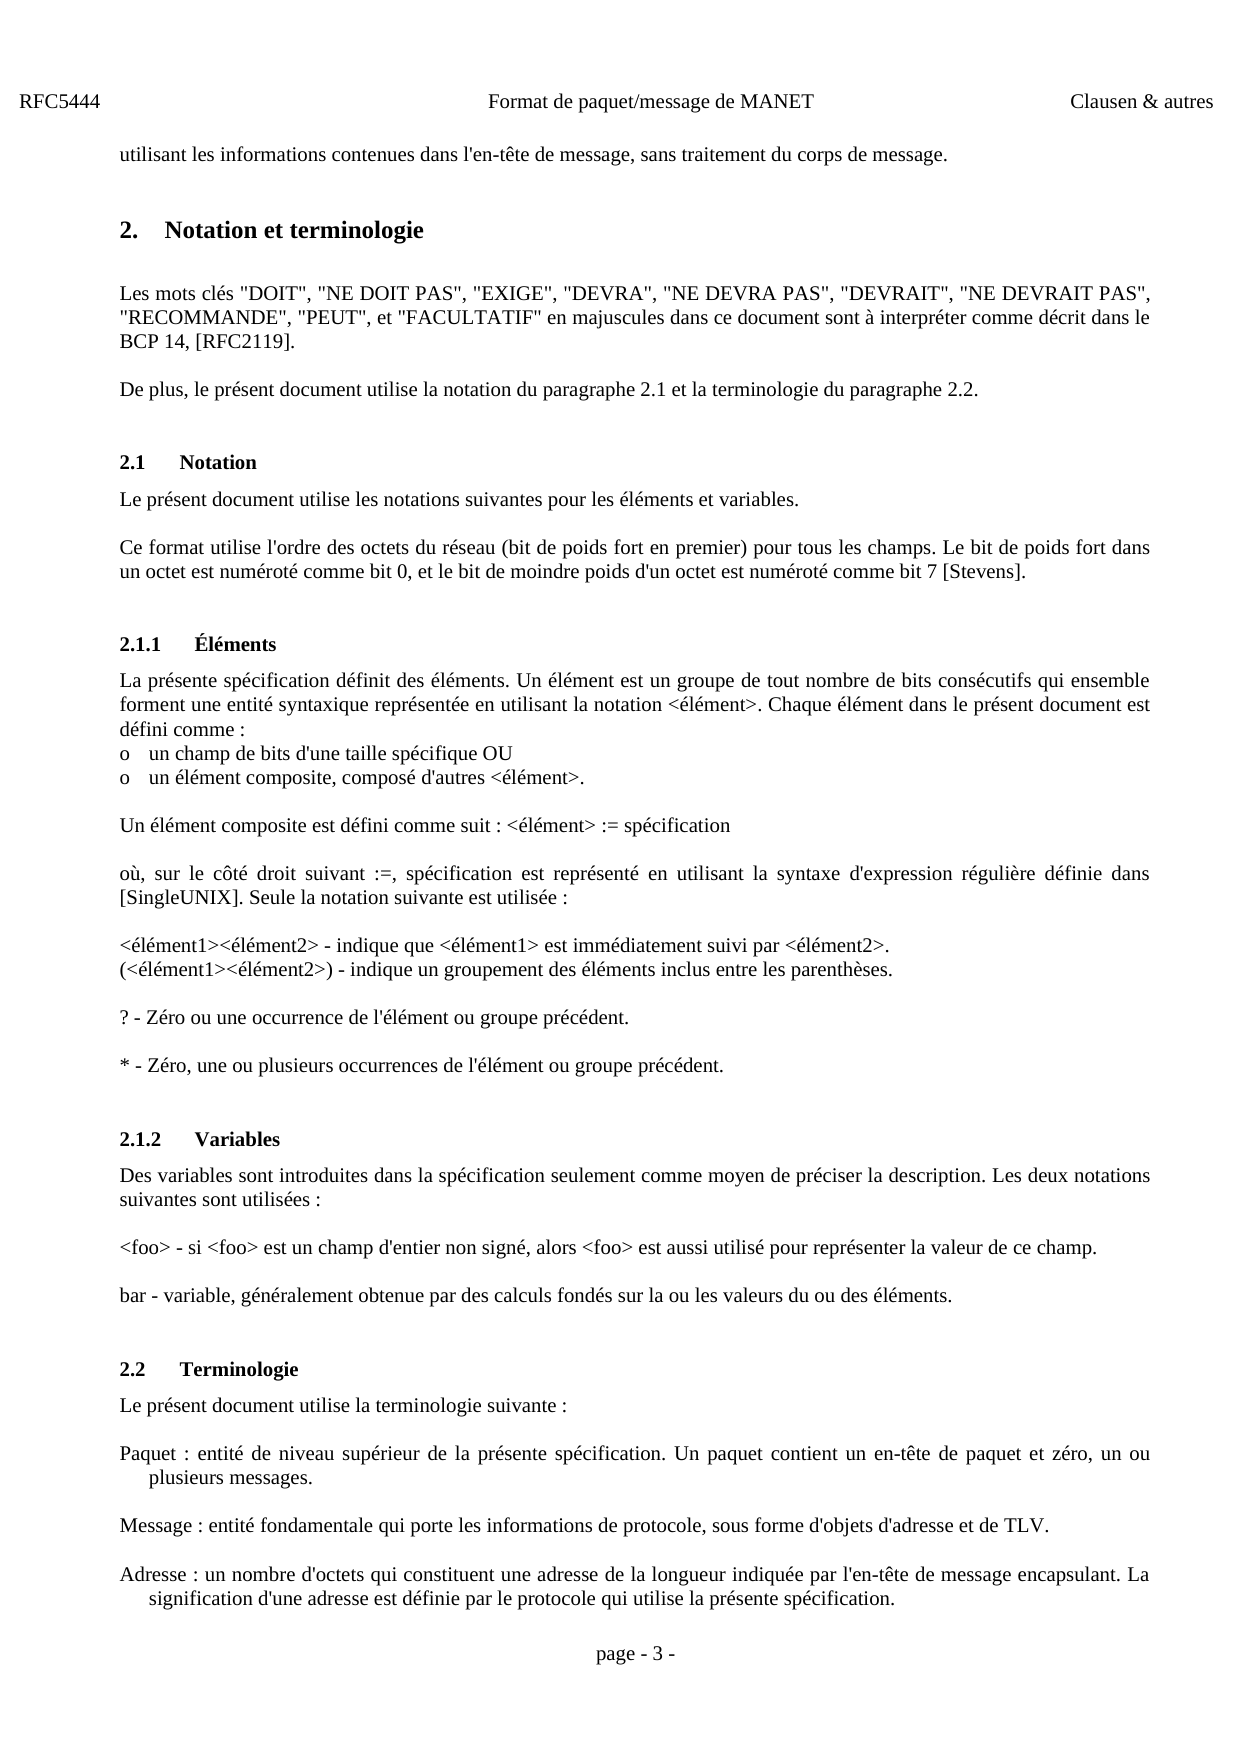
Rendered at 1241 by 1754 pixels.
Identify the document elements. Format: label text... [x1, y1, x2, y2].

text o un champ de bits d'une taille spécifique OU [119, 741, 1152, 764]
text (<élément1><élément2>) - indique un groupement des éléments inclus entre les parenthèses. [119, 957, 1152, 981]
text utilisant les informations contenues dans l'en-tête de message, sans traitement du corps de message. [119, 142, 1152, 166]
text Le présent document utilise les notations suivantes pour les éléments et variables. [119, 486, 1152, 511]
subtitle 2.1 Notation [119, 450, 1152, 474]
text * - Zéro, une ou plusieurs occurrences de l'élément ou groupe précédent. [119, 1053, 1152, 1077]
text Les mots clés "DOIT", "NE DOIT PAS", "EXIGE", "DEVRA", "NE DEVRA PAS", "DEVRAIT", "NE DEVRAIT PAS", "RECOMMANDE", "PEUT", et "FACULTATIF" en majuscules dans ce document sont à interpréter comme décrit dans le BCP 14, [RFC2119]. [119, 281, 1152, 353]
text o un élément composite, composé d'autres <élément>. [119, 764, 1152, 789]
text Des variables sont introduites dans la spécification seulement comme moyen de préciser la description. Les deux notations suivantes sont utilisées : [119, 1163, 1152, 1211]
text De plus, le présent document utilise la notation du paragraphe 2.1 et la terminologie du paragraphe 2.2. [119, 377, 1152, 401]
text Message : entité fondamentale qui porte les informations de protocole, sous forme d'objets d'adresse et de TLV. [119, 1513, 1152, 1537]
text La présente spécification définit des éléments. Un élément est un groupe de tout nombre de bits consécutifs qui ensemble forment une entité syntaxique représentée en utilisant la notation <élément>. Chaque élément dans le présent document est défini comme : [119, 668, 1152, 741]
subtitle 2.1.2 Variables [119, 1126, 1152, 1151]
subtitle 2.1.1 Éléments [119, 632, 1152, 656]
text ? - Zéro ou une occurrence de l'élément ou groupe précédent. [119, 1005, 1152, 1029]
text Un élément composite est défini comme suit : <élément> := spécification [119, 813, 1152, 837]
text Ce format utilise l'ordre des octets du réseau (bit de poids fort en premier) pour tous les champs. Le bit de poids fort dans un octet est numéroté comme bit 0, et le bit de moindre poids d'un octet est numéroté comme bit 7 [Stevens]. [119, 534, 1152, 583]
text bar - variable, généralement obtenue par des calculs fondés sur la ou les valeurs du ou des éléments. [119, 1283, 1152, 1307]
subtitle 2. Notation et terminologie [119, 215, 1152, 244]
text Le présent document utilise la terminologie suivante : [119, 1393, 1152, 1417]
text <élément1><élément2> - indique que <élément1> est immédiatement suivi par <élément2>. [119, 933, 1152, 957]
text Adresse : un nombre d'octets qui constituent une adresse de la longueur indiquée par l'en-tête de message encapsulant. La signification d'une adresse est définie par le protocole qui utilise la présente spécification. [119, 1561, 1152, 1609]
text <foo> - si <foo> est un champ d'entier non signé, alors <foo> est aussi utilisé pour représenter la valeur de ce champ. [119, 1235, 1152, 1259]
text où, sur le côté droit suivant :=, spécification est représenté en utilisant la syntaxe d'expression régulière définie dans [SingleUNIX]. Seule la notation suivante est utilisée : [119, 861, 1152, 909]
subtitle 2.2 Terminologie [119, 1356, 1152, 1381]
text Paquet : entité de niveau supérieur de la présente spécification. Un paquet contient un en-tête de paquet et zéro, un ou plusieurs messages. [119, 1441, 1152, 1489]
